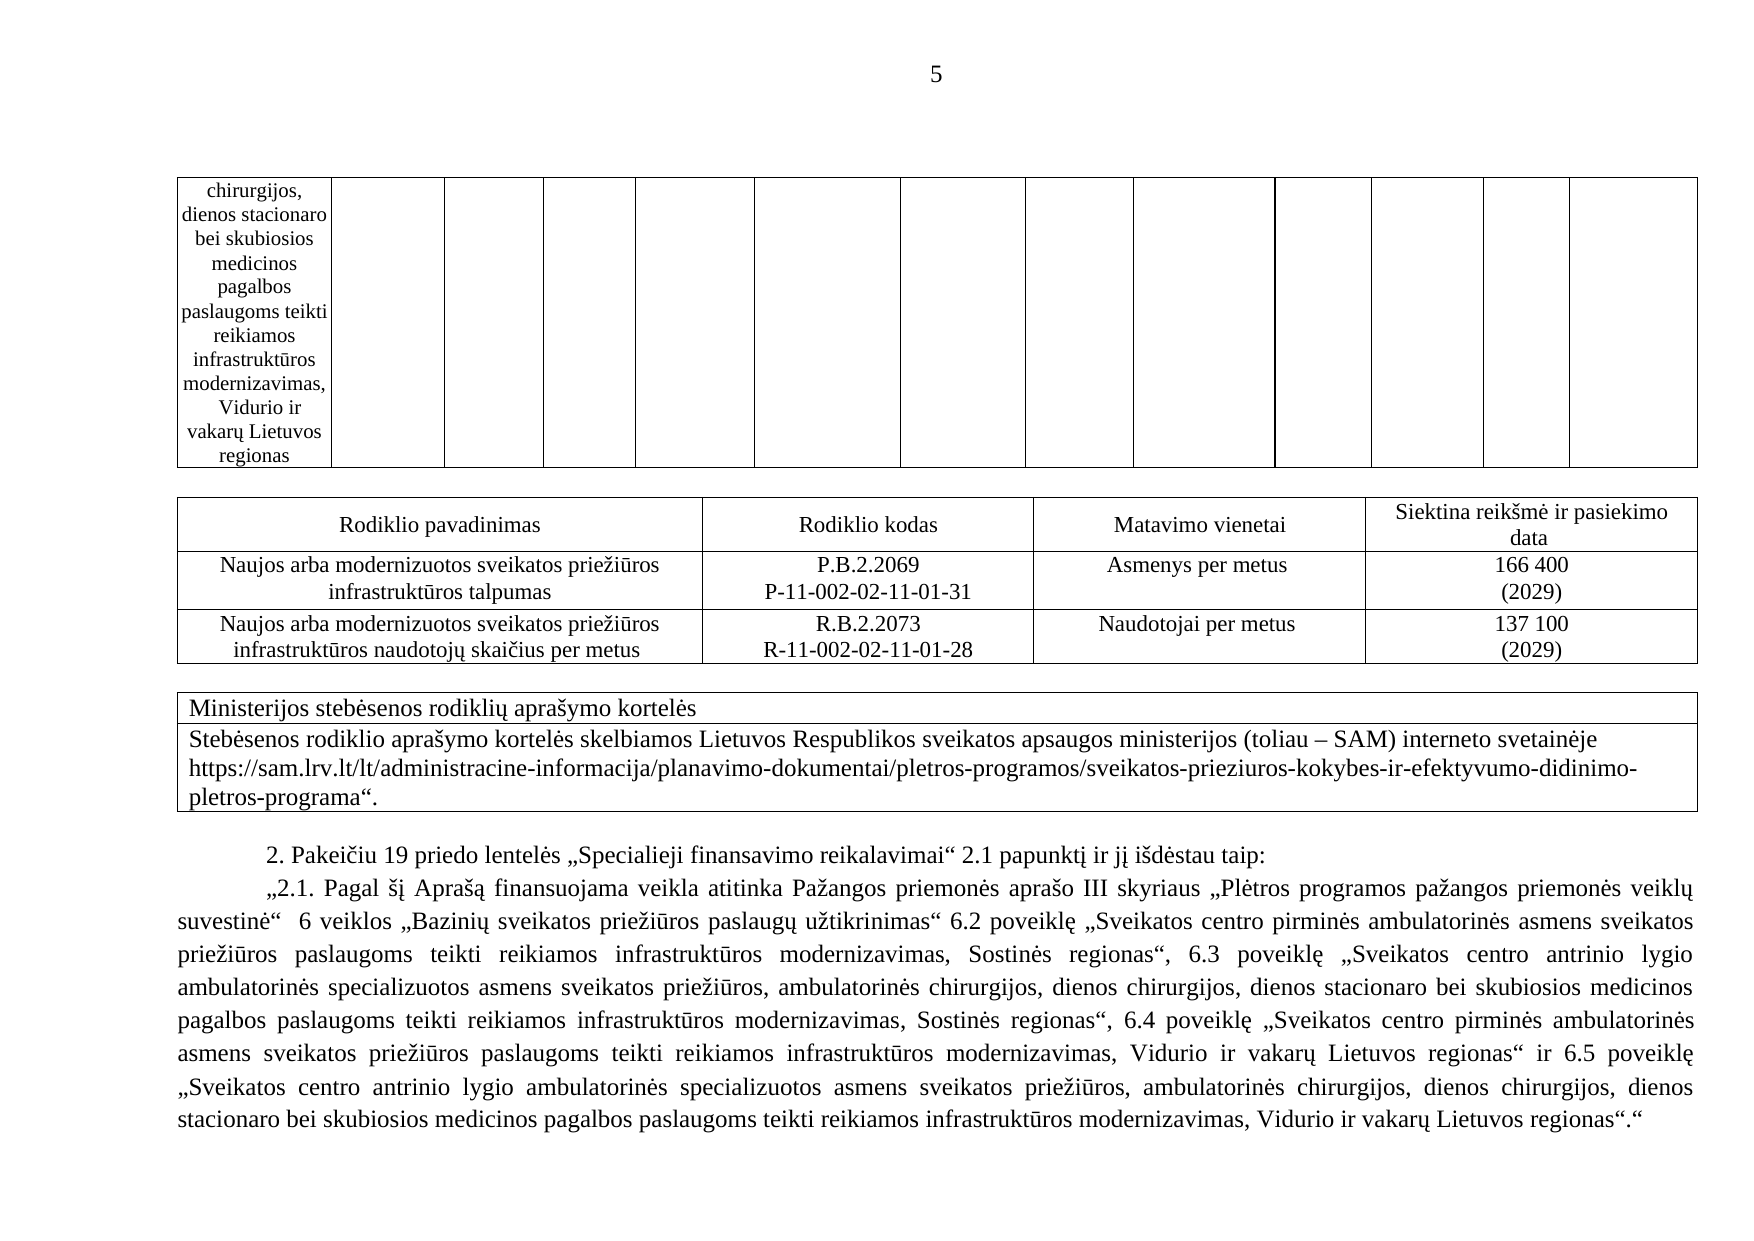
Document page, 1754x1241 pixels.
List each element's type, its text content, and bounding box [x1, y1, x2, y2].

table_cell Asmenys per metus [1034, 552, 1365, 609]
table_header Matavimo vienetai [1034, 498, 1365, 551]
table_cell [1026, 178, 1133, 467]
table_cell chirurgijos, dienos stacionaro bei skubiosios medicinos pagalbos paslaugoms teikti reikiamos infrastruktūros modernizavimas, Vidurio ir vakarų Lietuvos regionas [178, 178, 331, 467]
table_header Ministerijos stebėsenos rodiklių aprašymo kortelės [178, 693, 1697, 723]
table_cell [1276, 178, 1371, 467]
table_cell [544, 178, 635, 467]
table_cell R.B.2.2073 R-11-002-02-11-01-28 [703, 610, 1033, 662]
table_header Rodiklio pavadinimas [178, 498, 702, 551]
table_cell 166 400 (2029) [1366, 552, 1697, 609]
table_cell [1134, 178, 1274, 467]
table_cell [636, 178, 754, 467]
table_cell Naujos arba modernizuotos sveikatos priežiūros infrastruktūros talpumas [178, 552, 702, 609]
table_cell [1570, 178, 1697, 467]
table_cell [1484, 178, 1569, 467]
table_cell [445, 178, 543, 467]
table_cell Naudotojai per metus [1034, 610, 1365, 662]
table_cell [755, 178, 900, 467]
text 2. Pakeičiu 19 priedo lentelės „Specialieji finansavimo reikalavimai“ 2.1 papunktį ir jį išdėstau taip: [177, 840, 1695, 869]
table_cell Naujos arba modernizuotos sveikatos priežiūros infrastruktūros naudotojų skaičius per metus [178, 610, 702, 662]
table_cell P.B.2.2069 P-11-002-02-11-01-31 [703, 552, 1033, 609]
table_header Siektina reikšmė ir pasiekimo data [1366, 498, 1697, 551]
table_cell 137 100 (2029) [1366, 610, 1697, 662]
table_header Rodiklio kodas [703, 498, 1033, 551]
table_cell Stebėsenos rodiklio aprašymo kortelės skelbiamos Lietuvos Respublikos sveikatos apsaugos ministerijos (toliau – SAM) interneto svetainėje https://sam.lrv.lt/lt/administracine-informacija/planavimo-dokumentai/pletros-programos/sveikatos-prieziuros-kokybes-ir-efektyvumo-didinimo-pletros-programa“. [178, 724, 1697, 811]
text „2.1. Pagal šį Aprašą finansuojama veikla atitinka Pažangos priemonės aprašo III skyriaus „Plėtros programos pažangos priemonės veiklų suvestinė“ 6 veiklos „Bazinių sveikatos priežiūros paslaugų užtikrinimas“ 6.2 poveiklę „Sveikatos centro pirminės ambulatorinės asmens sveikatos priežiūros paslaugoms teikti reikiamos infrastruktūros modernizavimas, Sostinės regionas“, 6.3 poveiklę „Sveikatos centro antrinio lygio ambulatorinės specializuotos asmens sveikatos priežiūros, ambulatorinės chirurgijos, dienos chirurgijos, dienos stacionaro bei skubiosios medicinos pagalbos paslaugoms teikti reikiamos infrastruktūros modernizavimas, Sostinės regionas“, 6.4 poveiklę „Sveikatos centro pirminės ambulatorinės asmens sveikatos priežiūros paslaugoms teikti reikiamos infrastruktūros modernizavimas, Vidurio ir vakarų Lietuvos regionas“ ir 6.5 poveiklę „Sveikatos centro antrinio lygio ambulatorinės specializuotos asmens sveikatos priežiūros, ambulatorinės chirurgijos, dienos chirurgijos, dienos stacionaro bei skubiosios medicinos pagalbos paslaugoms teikti reikiamos infrastruktūros modernizavimas, Vidurio ir vakarų Lietuvos regionas“.“ [177, 873, 1695, 1133]
table_cell [901, 178, 1025, 467]
table_cell [332, 178, 444, 467]
table_cell [1372, 178, 1483, 467]
